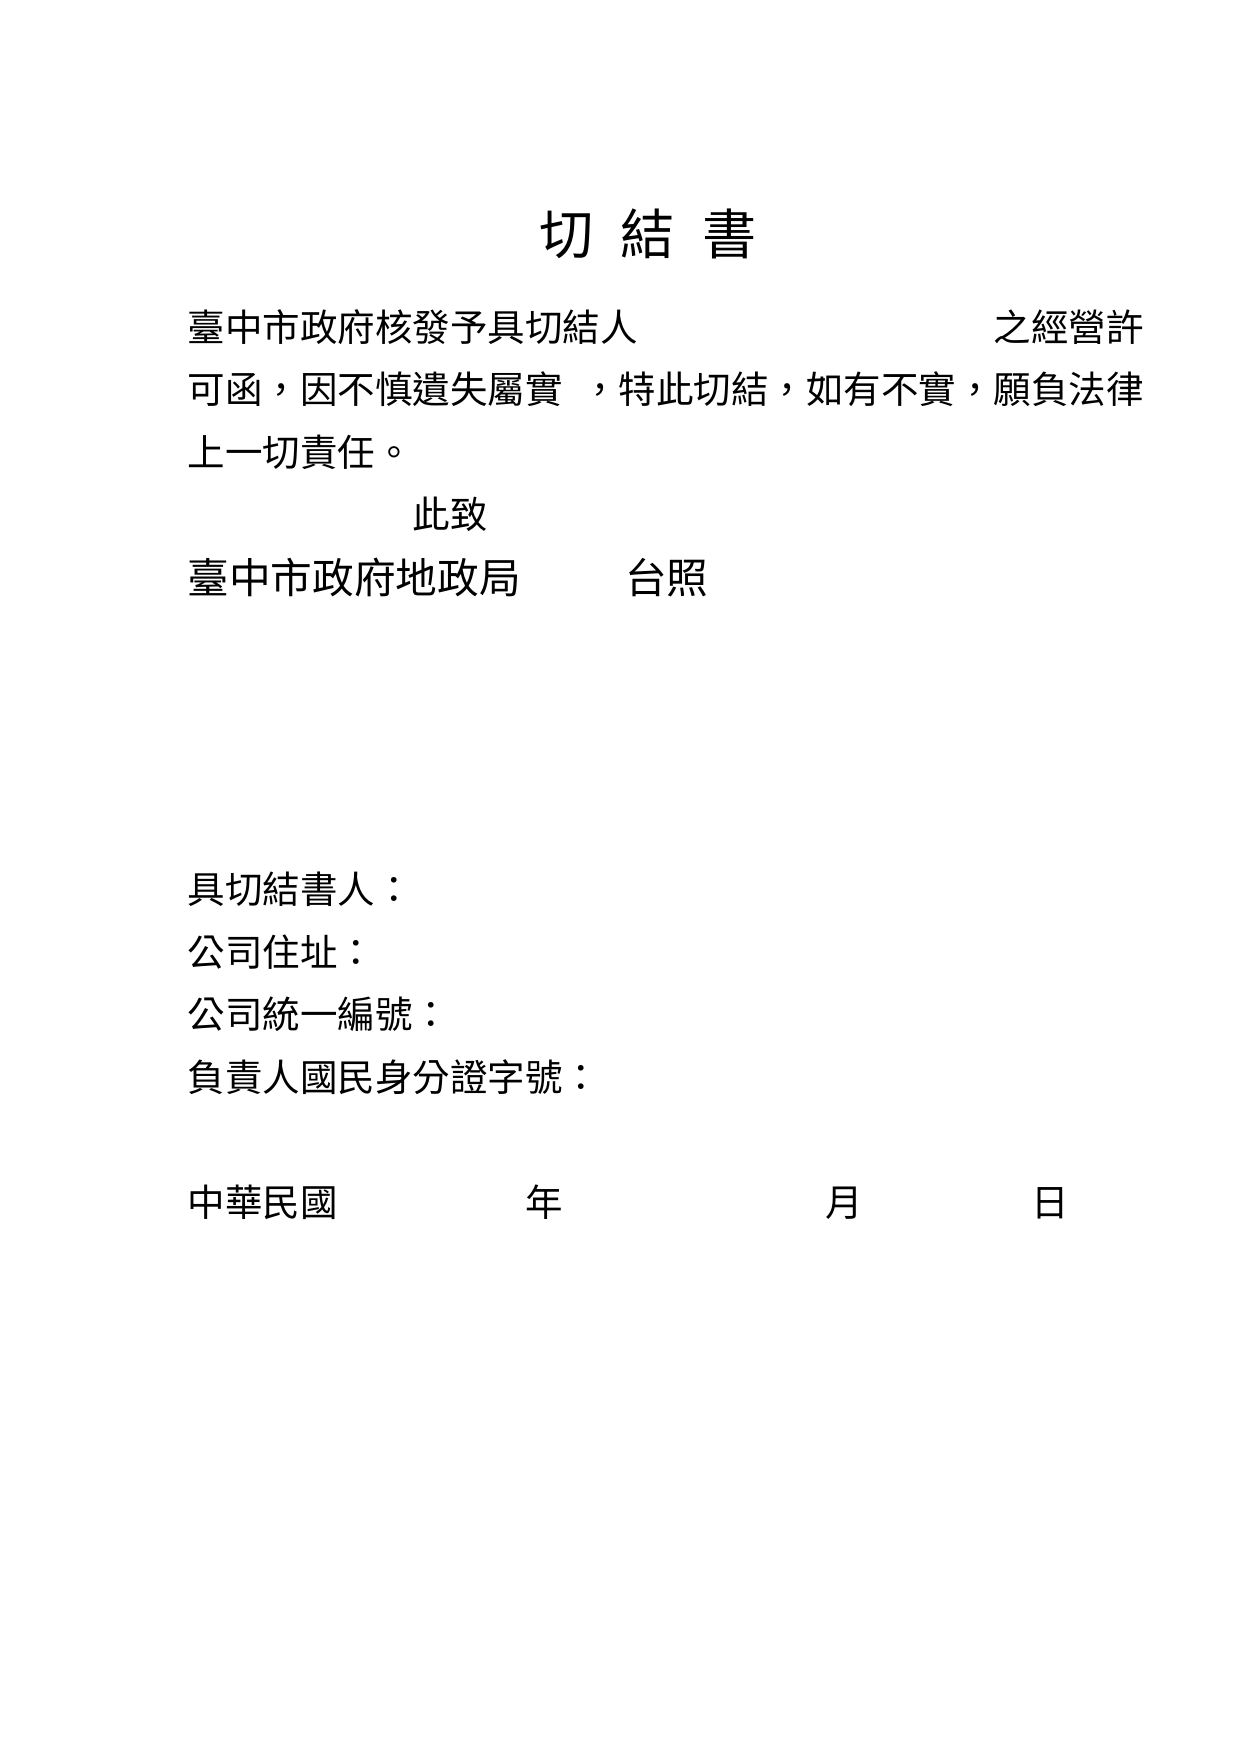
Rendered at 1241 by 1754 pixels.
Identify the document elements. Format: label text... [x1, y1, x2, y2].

text 此致 [187, 471, 1165, 533]
text 公司住址： [187, 908, 1165, 971]
text 中華民國 年 月 日 [187, 1158, 1165, 1221]
text 臺中市政府地政局 台照 [187, 533, 1165, 596]
text 具切結書人： [187, 846, 1165, 908]
text 切 結 書 [187, 158, 1165, 283]
text 負責人國民身分證字號： [187, 1033, 1165, 1096]
text 臺中市政府核發予具切結人 之經營許可函，因不慎遺失屬實 ，特此切結，如有不實，願負法律上一切責任。 [187, 283, 1165, 471]
text 公司統一編號： [187, 971, 1165, 1033]
